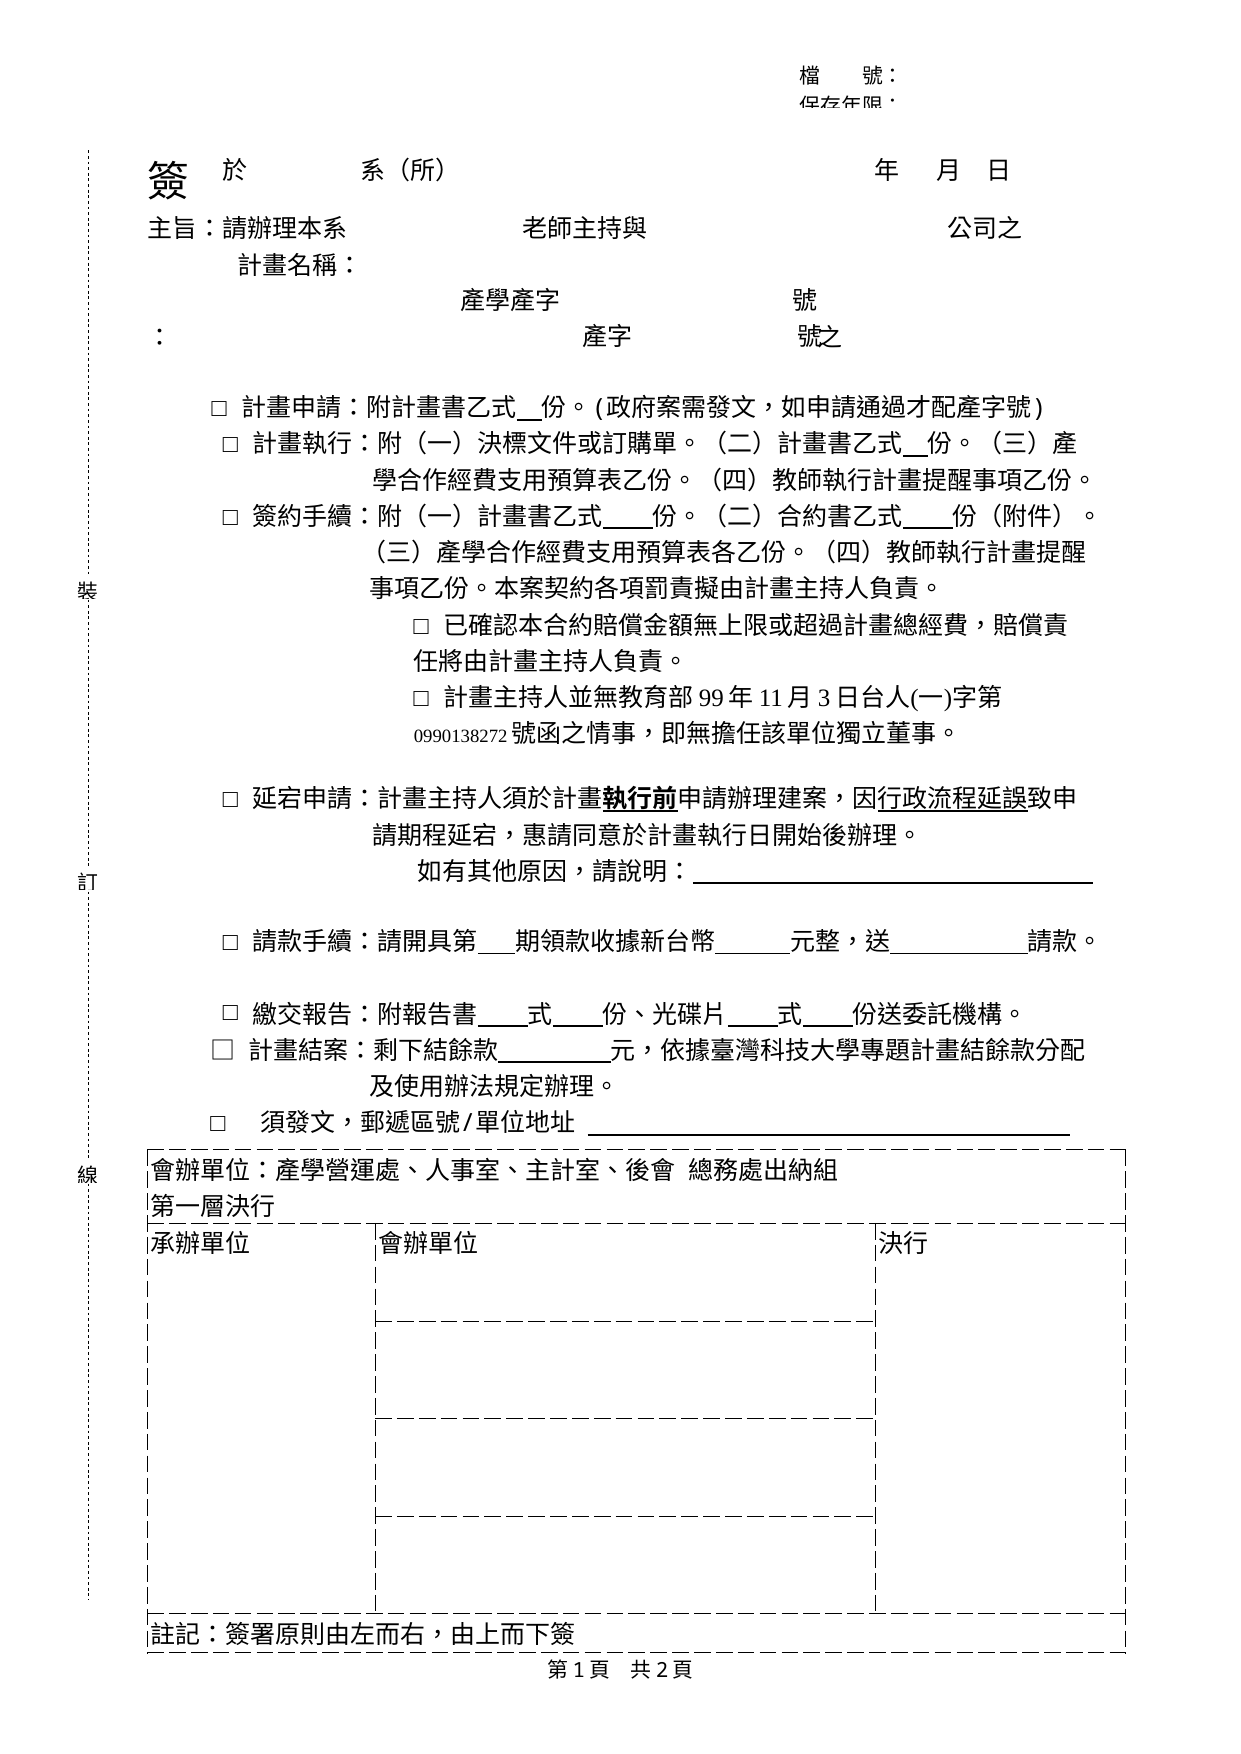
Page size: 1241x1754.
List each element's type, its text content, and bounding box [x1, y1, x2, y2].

text ： 產學產字 號之 [148, 281, 1093, 317]
text □ 須發文，郵遞區號/單位地址 [210, 1103, 1093, 1139]
text 簽 [148, 143, 1109, 209]
text □ 計畫申請：附計畫書乙式 份。(政府案需發文，如申請通過才配產字號) [148, 388, 1093, 424]
text 檔 號： 保存年限： [799, 59, 1060, 108]
text □ 計畫主持人並無教育部99年11月3日台人(一)字第0990138272號函之情事，即無擔任該單位獨立董事。 [188, 678, 1093, 750]
text 主旨：請辦理本系 老師主持與 公司之 [148, 209, 1093, 245]
text 計畫名稱： [148, 245, 1093, 281]
text 如有其他原因，請說明： [148, 851, 1093, 888]
text 年 月 日 [849, 150, 1094, 186]
text 於 系（所） [222, 150, 530, 186]
text [784, 52, 1075, 116]
text 產字 號 [148, 317, 1093, 352]
text （三）產學合作經費支用預算表各乙份。（四）教師執行計畫提醒事項乙份。本案契約各項罰責擬由計畫主持人負責。 [361, 533, 1093, 605]
text □ 延宕申請：計畫主持人須於計畫執行前申請辦理建案，因行政流程延誤致申請期程延宕，惠請同意於計畫執行日開始後辦理。 [148, 779, 1093, 851]
text □ 計畫執行：附（一）決標文件或訂購單。（二）計畫書乙式 份。（三）產學合作經費支用預算表乙份。（四）教師執行計畫提醒事項乙份。 [148, 424, 1093, 496]
text □ 簽約手續：附（一）計畫書乙式 份。（二）合約書乙式 份（附件）。 [148, 496, 1093, 533]
text □ 繳交報告：附報告書 式 份、光碟片 式 份送委託機構。 [148, 958, 1093, 1030]
text □ 計畫結案：剩下結餘款 元，依據臺灣科技大學專題計畫結餘款分配及使用辦法規定辦理。 [148, 1030, 1093, 1103]
text □ 已確認本合約賠償金額無上限或超過計畫總經費，賠償責任將由計畫主持人負責。 [188, 605, 1093, 678]
text □ 請款手續：請開具第 期領款收據新台幣 元整，送 請款。 [148, 922, 1093, 958]
